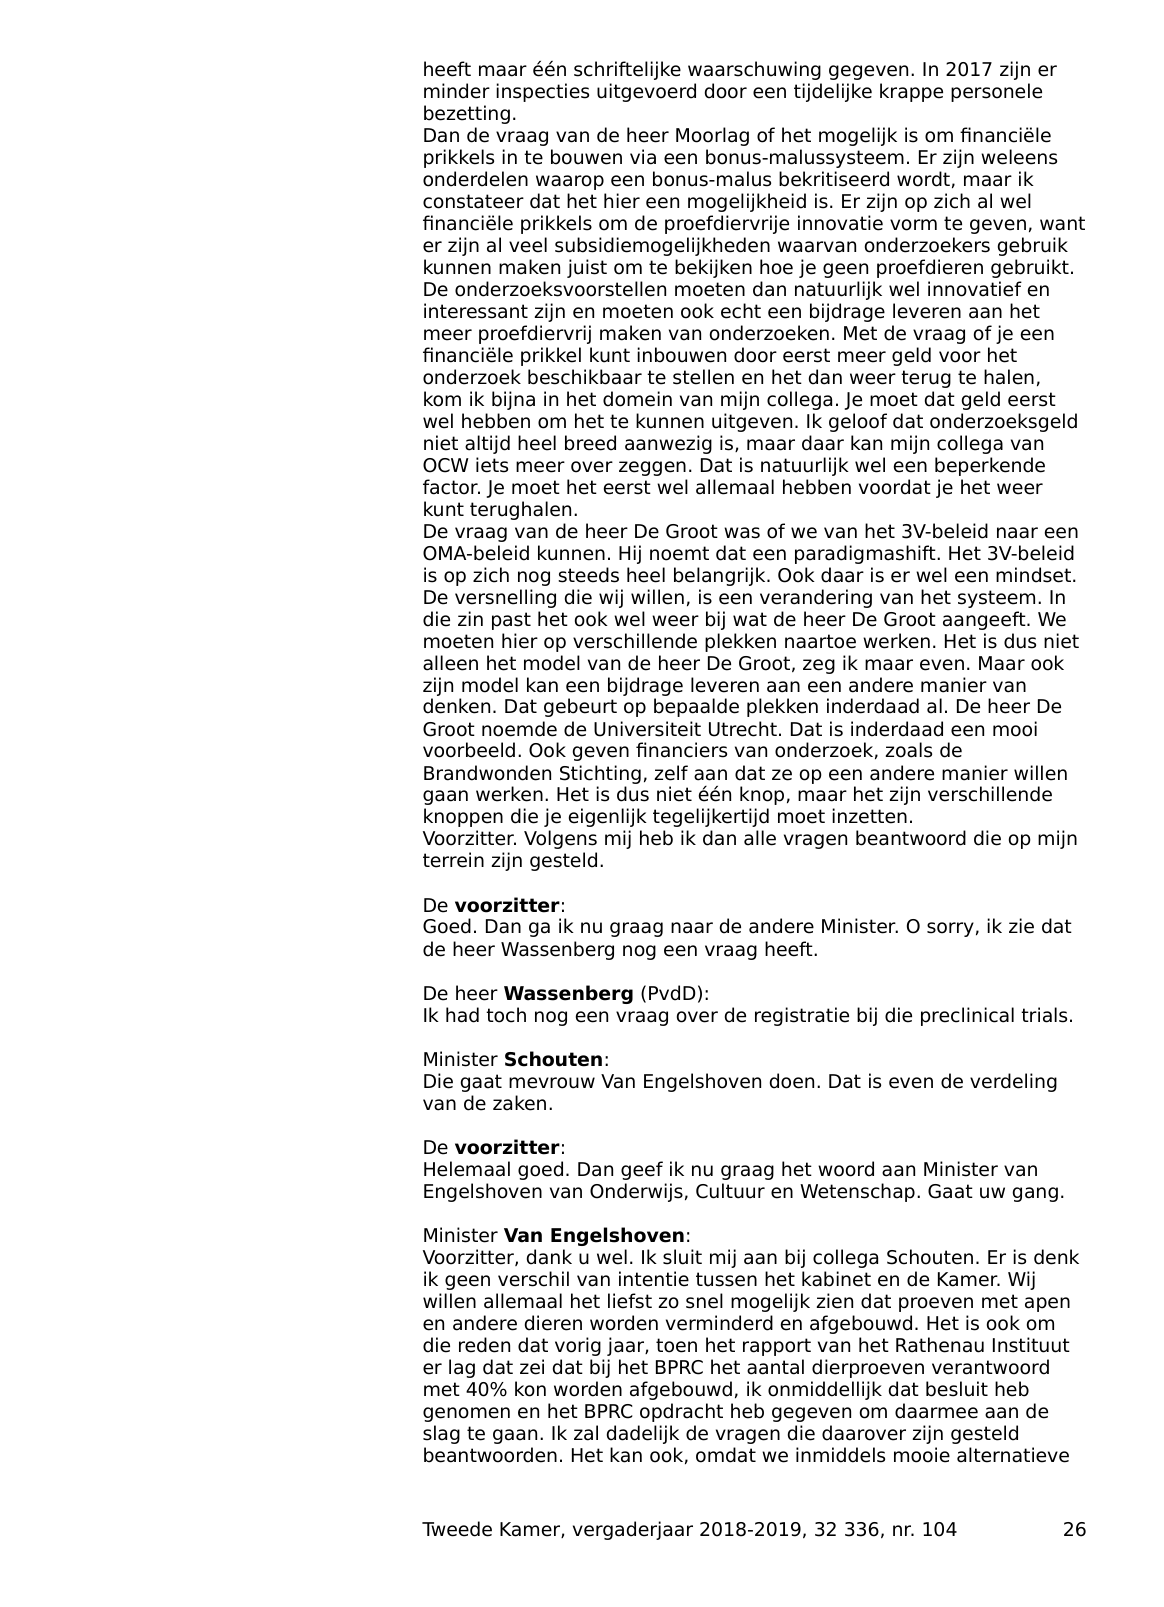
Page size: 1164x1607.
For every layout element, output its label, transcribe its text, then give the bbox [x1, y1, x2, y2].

text Dan de vraag van de heer Moorlag of het mogelijk is om financiële prikkels in te bouwen via een bonus-malussysteem. Er zijn weleens onderdelen waarop een bonus-malus bekritiseerd wordt, maar ik constateer dat het hier een mogelijkheid is. Er zijn op zich al wel financiële prikkels om de proefdiervrije innovatie vorm te geven, want er zijn al veel subsidiemogelijkheden waarvan onderzoekers gebruik kunnen maken juist om te bekijken hoe je geen proefdieren gebruikt. De onderzoeksvoorstellen moeten dan natuurlijk wel innovatief en interessant zijn en moeten ook echt een bijdrage leveren aan het meer proefdiervrij maken van onderzoeken. Met de vraag of je een financiële prikkel kunt inbouwen door eerst meer geld voor het onderzoek beschikbaar te stellen en het dan weer terug te halen, kom ik bijna in het domein van mijn collega. Je moet dat geld eerst wel hebben om het te kunnen uitgeven. Ik geloof dat onderzoeksgeld niet altijd heel breed aanwezig is, maar daar kan mijn collega van OCW iets meer over zeggen. Dat is natuurlijk wel een beperkende factor. Je moet het eerst wel allemaal hebben voordat je het weer kunt terughalen. [422, 125, 1087, 521]
text De voorzitter: [422, 894, 1087, 916]
text heeft maar één schriftelijke waarschuwing gegeven. In 2017 zijn er minder inspecties uitgevoerd door een tijdelijke krappe personele bezetting. [422, 59, 1087, 125]
text Goed. Dan ga ik nu graag naar de andere Minister. O sorry, ik zie dat de heer Wassenberg nog een vraag heeft. [422, 916, 1087, 960]
text Minister Van Engelshoven: [422, 1225, 1087, 1247]
text Ik had toch nog een vraag over de registratie bij die preclinical trials. [422, 1004, 1087, 1027]
text Minister Schouten: [422, 1049, 1087, 1071]
text De heer Wassenberg (PvdD): [422, 983, 1087, 1004]
text Die gaat mevrouw Van Engelshoven doen. Dat is even de verdeling van de zaken. [422, 1071, 1087, 1115]
text Voorzitter, dank u wel. Ik sluit mij aan bij collega Schouten. Er is denk ik geen verschil van intentie tussen het kabinet en de Kamer. Wij willen allemaal het liefst zo snel mogelijk zien dat proeven met apen en andere dieren worden verminderd en afgebouwd. Het is ook om die reden dat vorig jaar, toen het rapport van het Rathenau Instituut er lag dat zei dat bij het BPRC het aantal dierproeven verantwoord met 40% kon worden afgebouwd, ik onmiddellijk dat besluit heb genomen en het BPRC opdracht heb gegeven om daarmee aan de slag te gaan. Ik zal dadelijk de vragen die daarover zijn gesteld beantwoorden. Het kan ook, omdat we inmiddels mooie alternatieve [422, 1247, 1087, 1467]
text Voorzitter. Volgens mij heb ik dan alle vragen beantwoord die op mijn terrein zijn gesteld. [422, 828, 1087, 872]
text Helemaal goed. Dan geef ik nu graag het woord aan Minister van Engelshoven van Onderwijs, Cultuur en Wetenschap. Gaat uw gang. [422, 1159, 1087, 1203]
text De voorzitter: [422, 1137, 1087, 1159]
text De vraag van de heer De Groot was of we van het 3V-beleid naar een OMA-beleid kunnen. Hij noemt dat een paradigmashift. Het 3V-beleid is op zich nog steeds heel belangrijk. Ook daar is er wel een mindset. De versnelling die wij willen, is een verandering van het systeem. In die zin past het ook wel weer bij wat de heer De Groot aangeeft. We moeten hier op verschillende plekken naartoe werken. Het is dus niet alleen het model van de heer De Groot, zeg ik maar even. Maar ook zijn model kan een bijdrage leveren aan een andere manier van denken. Dat gebeurt op bepaalde plekken inderdaad al. De heer De Groot noemde de Universiteit Utrecht. Dat is inderdaad een mooi voorbeeld. Ook geven financiers van onderzoek, zoals de Brandwonden Stichting, zelf aan dat ze op een andere manier willen gaan werken. Het is dus niet één knop, maar het zijn verschillende knoppen die je eigenlijk tegelijkertijd moet inzetten. [422, 521, 1087, 828]
